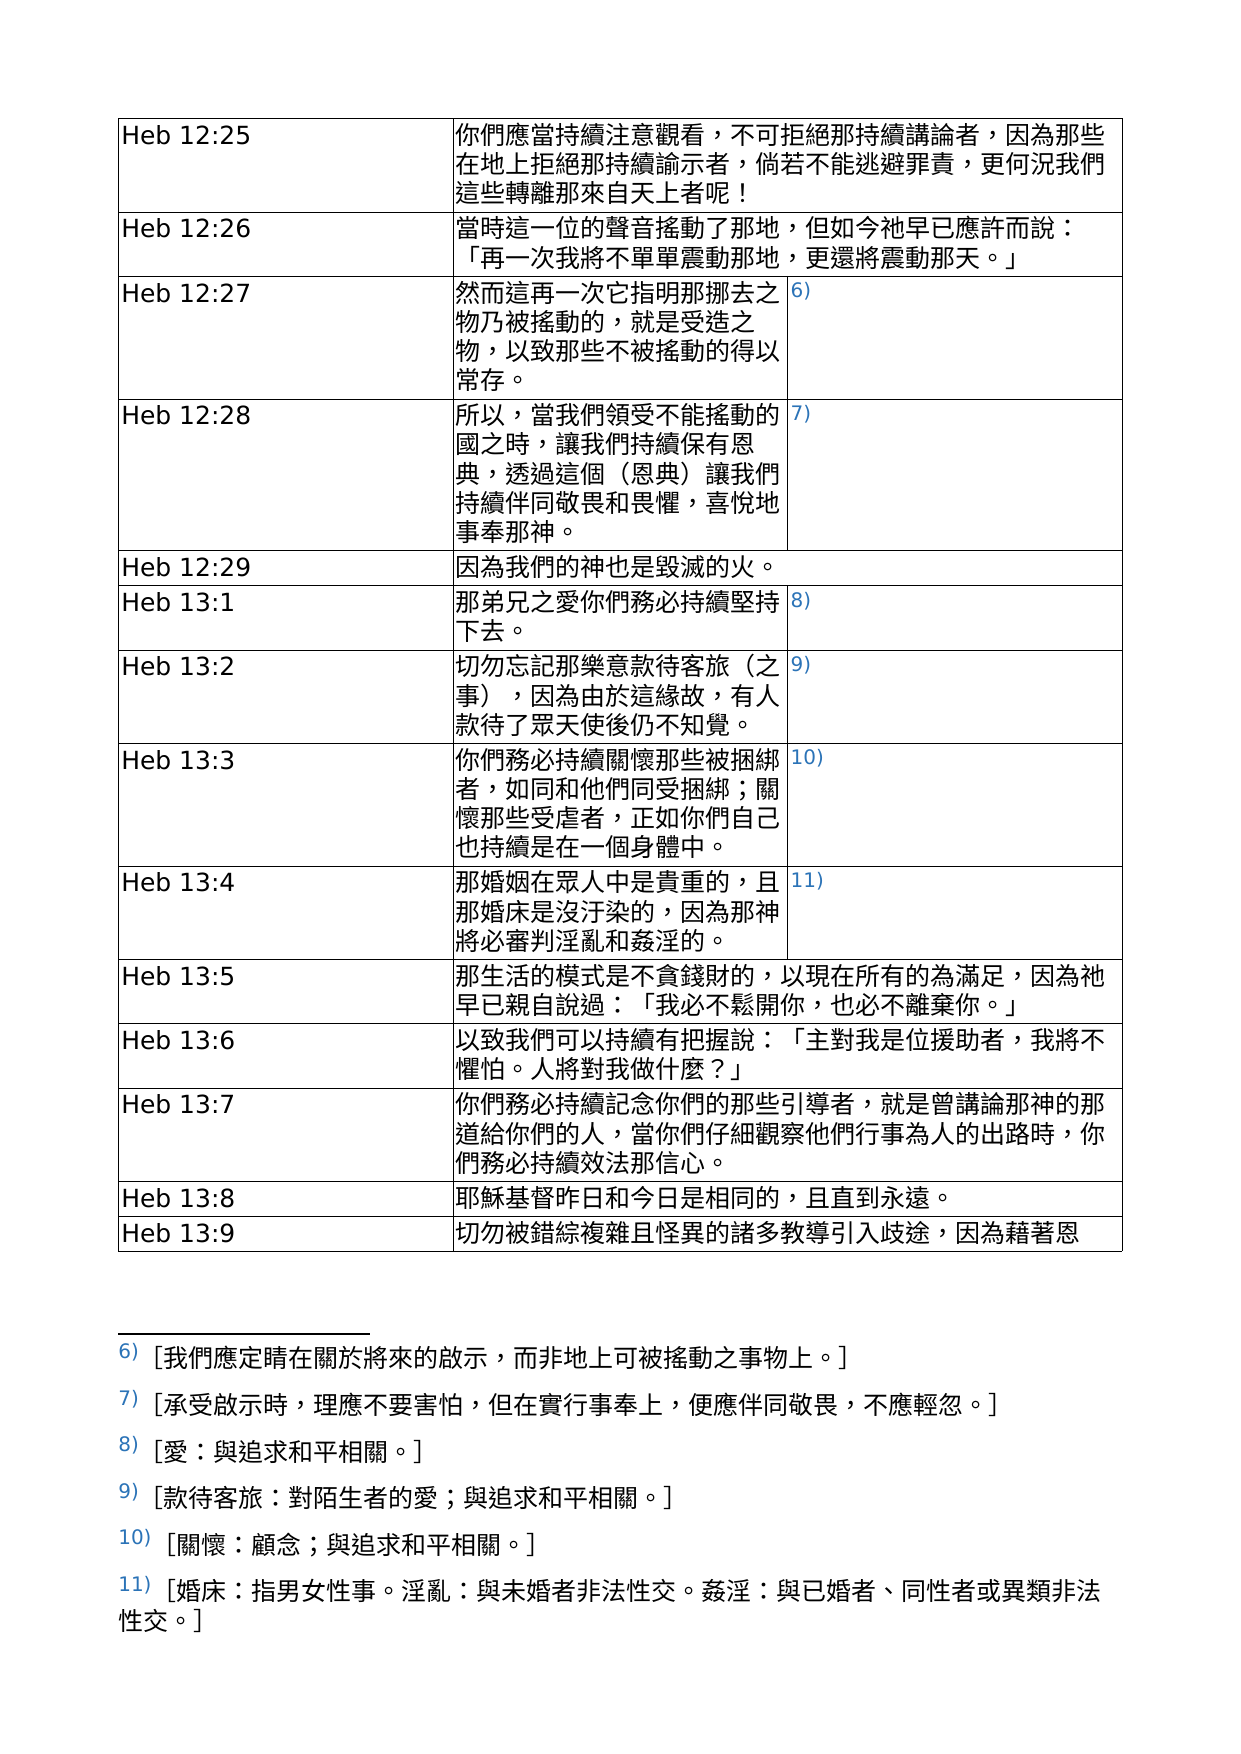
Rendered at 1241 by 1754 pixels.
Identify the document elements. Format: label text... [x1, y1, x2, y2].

table_cell Heb 13:7 [119, 1089, 453, 1181]
table_cell 所以，當我們領受不能搖動的國之時，讓我們持續保有恩典，透過這個（恩典）讓我們持續伴同敬畏和畏懼，喜悅地事奉那神。 [454, 400, 787, 550]
table_cell Heb 13:1 [119, 586, 453, 649]
table_cell Heb 12:27 [119, 277, 453, 398]
table_cell 那婚姻在眾人中是貴重的，且那婚床是沒汙染的，因為那神將必審判淫亂和姦淫的。 [454, 867, 787, 959]
table_cell [788, 400, 1122, 550]
table_cell [788, 277, 1122, 398]
table_cell Heb 12:28 [119, 400, 453, 550]
table_cell Heb 13:9 [119, 1217, 453, 1251]
table_cell 耶穌基督昨日和今日是相同的，且直到永遠。 [454, 1182, 1122, 1216]
table_cell 以致我們可以持續有把握說：「主對我是位援助者，我將不懼怕。人將對我做什麼？」 [454, 1024, 1122, 1088]
table_cell 然而這再一次它指明那挪去之物乃被搖動的，就是受造之物，以致那些不被搖動的得以常存。 [454, 277, 787, 398]
table_cell [788, 586, 1122, 649]
table_cell [788, 651, 1122, 743]
table_cell Heb 13:8 [119, 1182, 453, 1216]
table_cell Heb 13:6 [119, 1024, 453, 1088]
table_cell Heb 12:25 [119, 119, 453, 212]
table_cell 你們應當持續注意觀看，不可拒絕那持續講論者，因為那些在地上拒絕那持續諭示者，倘若不能逃避罪責，更何況我們這些轉離那來自天上者呢！ [454, 119, 1122, 212]
table_cell [788, 744, 1122, 866]
table_cell Heb 13:3 [119, 744, 453, 866]
table_cell Heb 12:29 [119, 551, 453, 585]
table_cell Heb 12:26 [119, 213, 453, 276]
table_cell [788, 867, 1122, 959]
table_cell 那生活的模式是不貪錢財的，以現在所有的為滿足，因為祂早已親自說過：「我必不鬆開你，也必不離棄你。」 [454, 960, 1122, 1023]
table_cell 那弟兄之愛你們務必持續堅持下去。 [454, 586, 787, 649]
table_cell 切勿忘記那樂意款待客旅（之事），因為由於這緣故，有人款待了眾天使後仍不知覺。 [454, 651, 787, 743]
table_cell Heb 13:5 [119, 960, 453, 1023]
table_cell 因為我們的神也是毀滅的火。 [454, 551, 1122, 585]
table_cell 你們務必持續關懷那些被捆綁者，如同和他們同受捆綁；關懷那些受虐者，正如你們自己也持續是在一個身體中。 [454, 744, 787, 866]
table_cell 你們務必持續記念你們的那些引導者，就是曾講論那神的那道給你們的人，當你們仔細觀察他們行事為人的出路時，你們務必持續效法那信心。 [454, 1089, 1122, 1181]
table_cell 當時這一位的聲音搖動了那地，但如今祂早已應許而說：「再一次我將不單單震動那地，更還將震動那天。」 [454, 213, 1122, 276]
table_cell 切勿被錯綜複雜且怪異的諸多教導引入歧途，因為藉著恩 [454, 1217, 1122, 1251]
table_cell Heb 13:2 [119, 651, 453, 743]
table_cell Heb 13:4 [119, 867, 453, 959]
